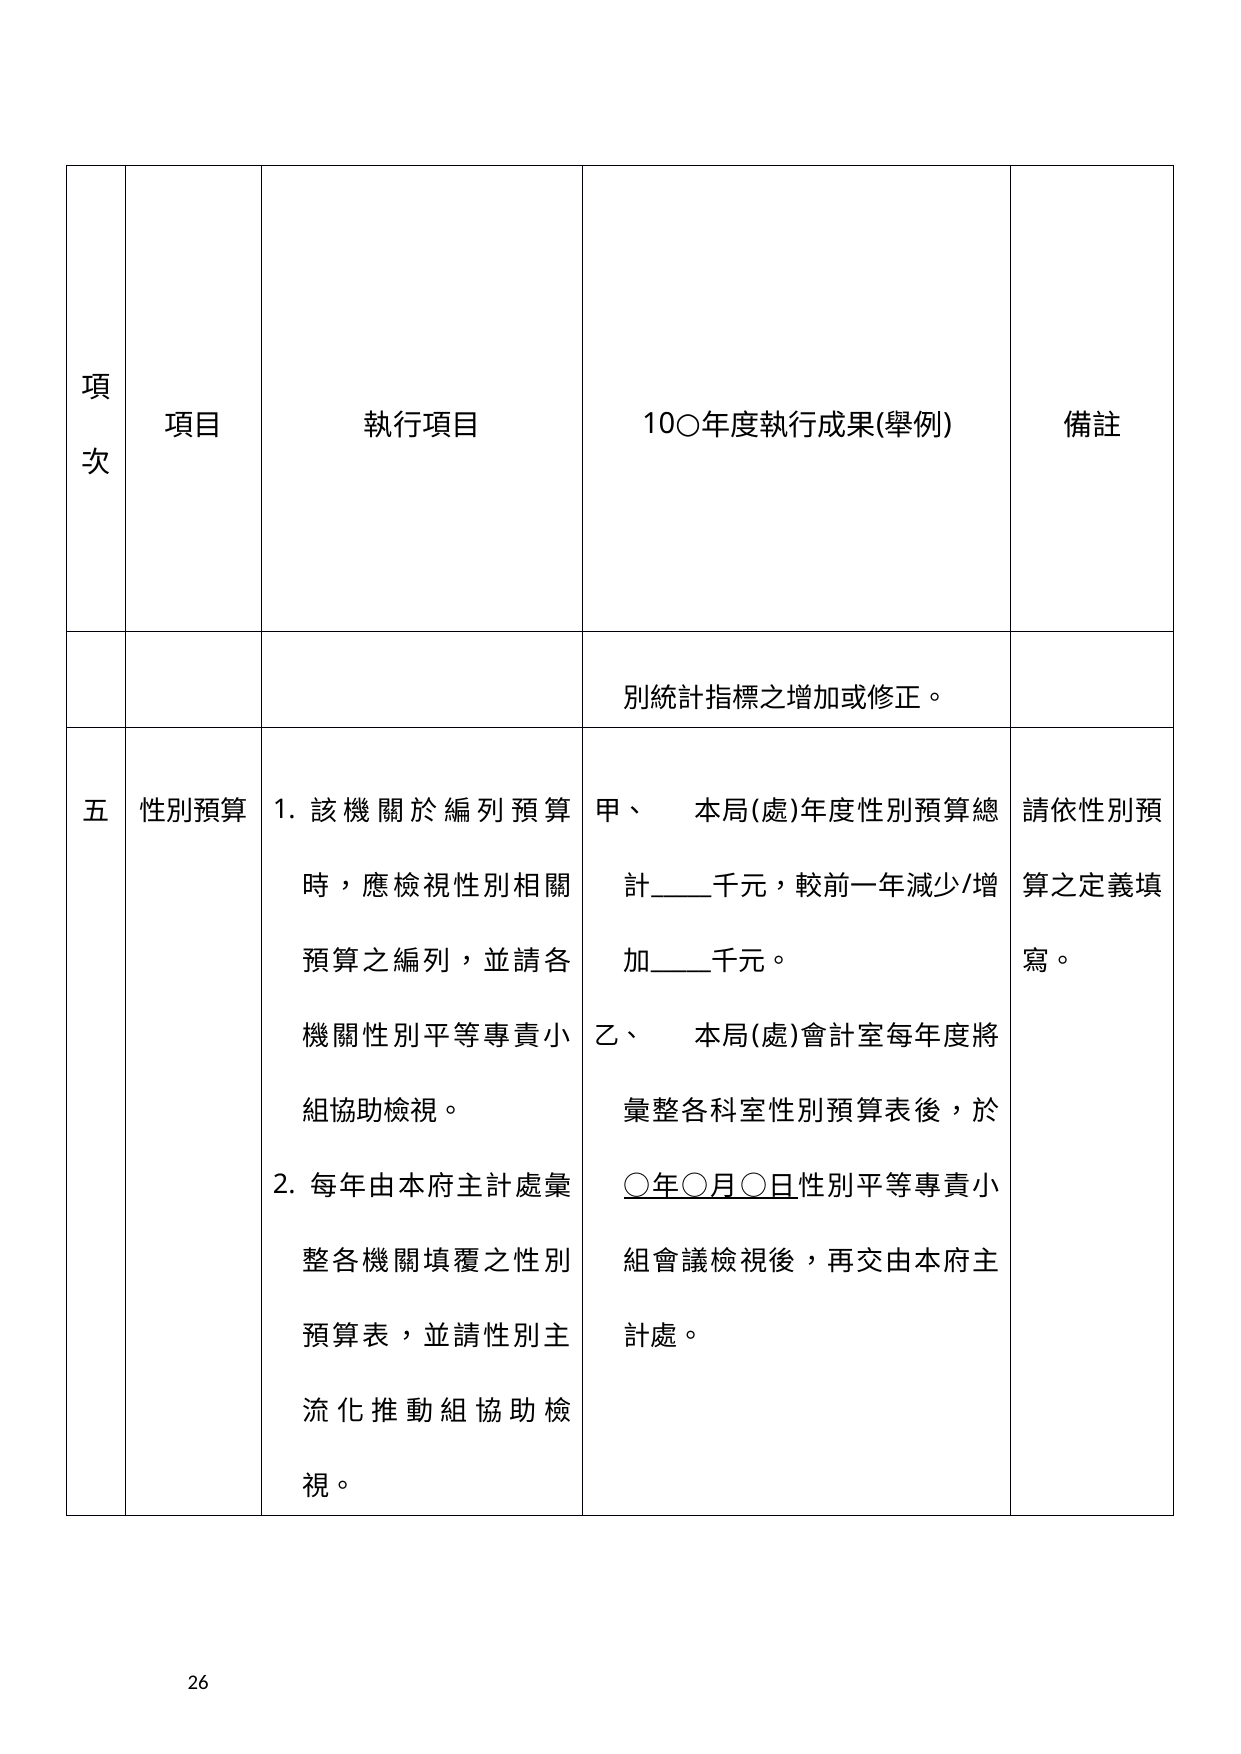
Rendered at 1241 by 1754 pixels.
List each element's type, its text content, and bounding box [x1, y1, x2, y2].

table_cell 別統計指標之增加或修正。 [583, 632, 1010, 727]
table_cell 請依性別預算之定義填寫。 [1011, 728, 1173, 1514]
table_cell 性別預算 [126, 728, 261, 1514]
table_cell [126, 632, 261, 727]
table_header 項次 [67, 166, 125, 631]
table_header 執行項目 [262, 166, 582, 631]
table_cell 五 [67, 728, 125, 1514]
table_cell [262, 632, 582, 727]
table_header 10○年度執行成果(舉例) [583, 166, 1010, 631]
table_cell 本局(處)年度性別預算總計_____千元，較前一年減少/增加_____千元。 本局(處)會計室每年度將彙整各科室性別預算表後，於○年○月○日性別平等專責小組會議檢視後，再交由本府主計處。 [583, 728, 1010, 1514]
table_cell [67, 632, 125, 727]
table_cell [1011, 632, 1173, 727]
table_header 項目 [126, 166, 261, 631]
table_cell 該機關於編列預算時，應檢視性別相關預算之編列，並請各機關性別平等專責小組協助檢視。 每年由本府主計處彙整各機關填覆之性別預算表，並請性別主流化推動組協助檢視。 逐年落實發展性別回應預算之目標。 [262, 728, 582, 1514]
table_header 備註 [1011, 166, 1173, 631]
